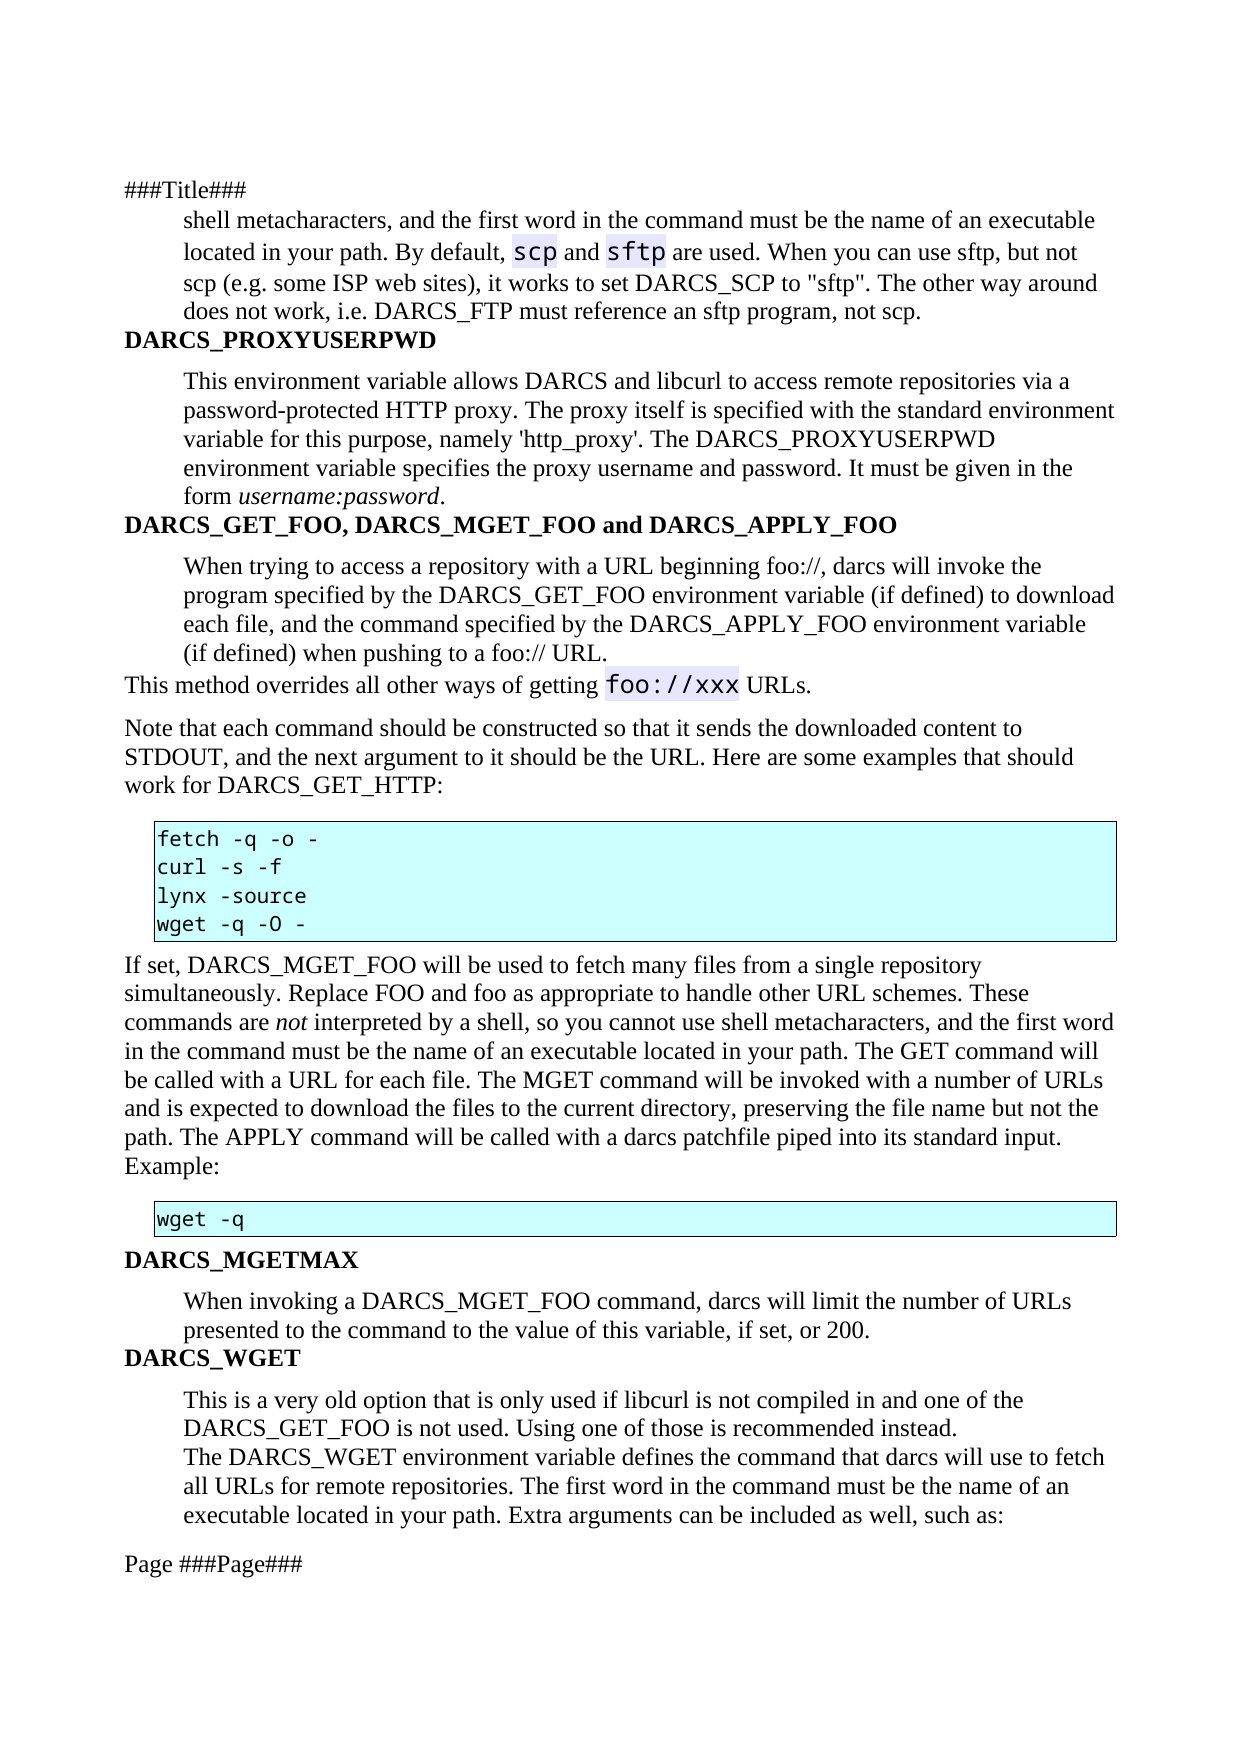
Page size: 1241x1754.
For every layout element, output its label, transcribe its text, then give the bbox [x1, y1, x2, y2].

text When invoking a DARCS_MGET_FOO command, darcs will limit the number of URLs presented to the command to the value of this variable, if set, or 200. [183, 1286, 1116, 1343]
text When trying to access a repository with a URL beginning foo://, darcs will invoke the program specified by the DARCS_GET_FOO environment variable (if defined) to download each file, and the command specified by the DARCS_APPLY_FOO environment variable (if defined) when pushing to a foo:// URL. [183, 551, 1116, 666]
text DARCS_WGET [124, 1343, 1116, 1372]
text DARCS_MGETMAX [124, 1245, 1116, 1273]
text This is a very old option that is only used if libcurl is not compiled in and one of the DARCS_GET_FOO is not used. Using one of those is recommended instead. [183, 1385, 1116, 1442]
text This method overrides all other ways of getting foo://xxx URLs. [739, 666, 1116, 701]
text This environment variable allows DARCS and libcurl to access remote repositories via a password-protected HTTP proxy. The proxy itself is specified with the standard environment variable for this purpose, namely 'http_proxy'. The DARCS_PROXYUSERPWD environment variable specifies the proxy username and password. It must be given in the form username:password. [183, 366, 1116, 510]
text DARCS_PROXYUSERPWD [124, 325, 1116, 354]
text The DARCS_WGET environment variable defines the command that darcs will use to fetch all URLs for remote repositories. The first word in the command must be the name of an executable located in your path. Extra arguments can be included as well, such as: [183, 1442, 1116, 1528]
text If set, DARCS_MGET_FOO will be used to fetch many files from a single repository simultaneously. Replace FOO and foo as appropriate to handle other URL schemes. These commands are not interpreted by a shell, so you cannot use shell metacharacters, and the first word in the command must be the name of an executable located in your path. The GET command will be called with a URL for each file. The MGET command will be invoked with a number of URLs and is expected to download the files to the current directory, preserving the file name but not the path. The APPLY command will be called with a darcs patchfile piped into its standard input. Example: [124, 950, 1116, 1180]
text wget -q [155, 1202, 1116, 1236]
text This method overrides all other ways of getting foo://xxx URLs. [124, 666, 605, 701]
text DARCS_GET_FOO, DARCS_MGET_FOO and DARCS_APPLY_FOO [124, 510, 1116, 539]
text fetch -q -o - curl -s -f lynx -source wget -q -O - [155, 822, 1116, 941]
text Note that each command should be constructed so that it sends the downloaded content to STDOUT, and the next argument to it should be the URL. Here are some examples that should work for DARCS_GET_HTTP: [124, 713, 1116, 799]
text shell metacharacters, and the first word in the command must be the name of an executable located in your path. By default, scp and sftp are used. When you can use sftp, but not scp (e.g. some ISP web sites), it works to set DARCS_SCP to "sftp". The other way around does not work, i.e. DARCS_FTP must reference an sftp program, not scp. [183, 205, 1116, 325]
